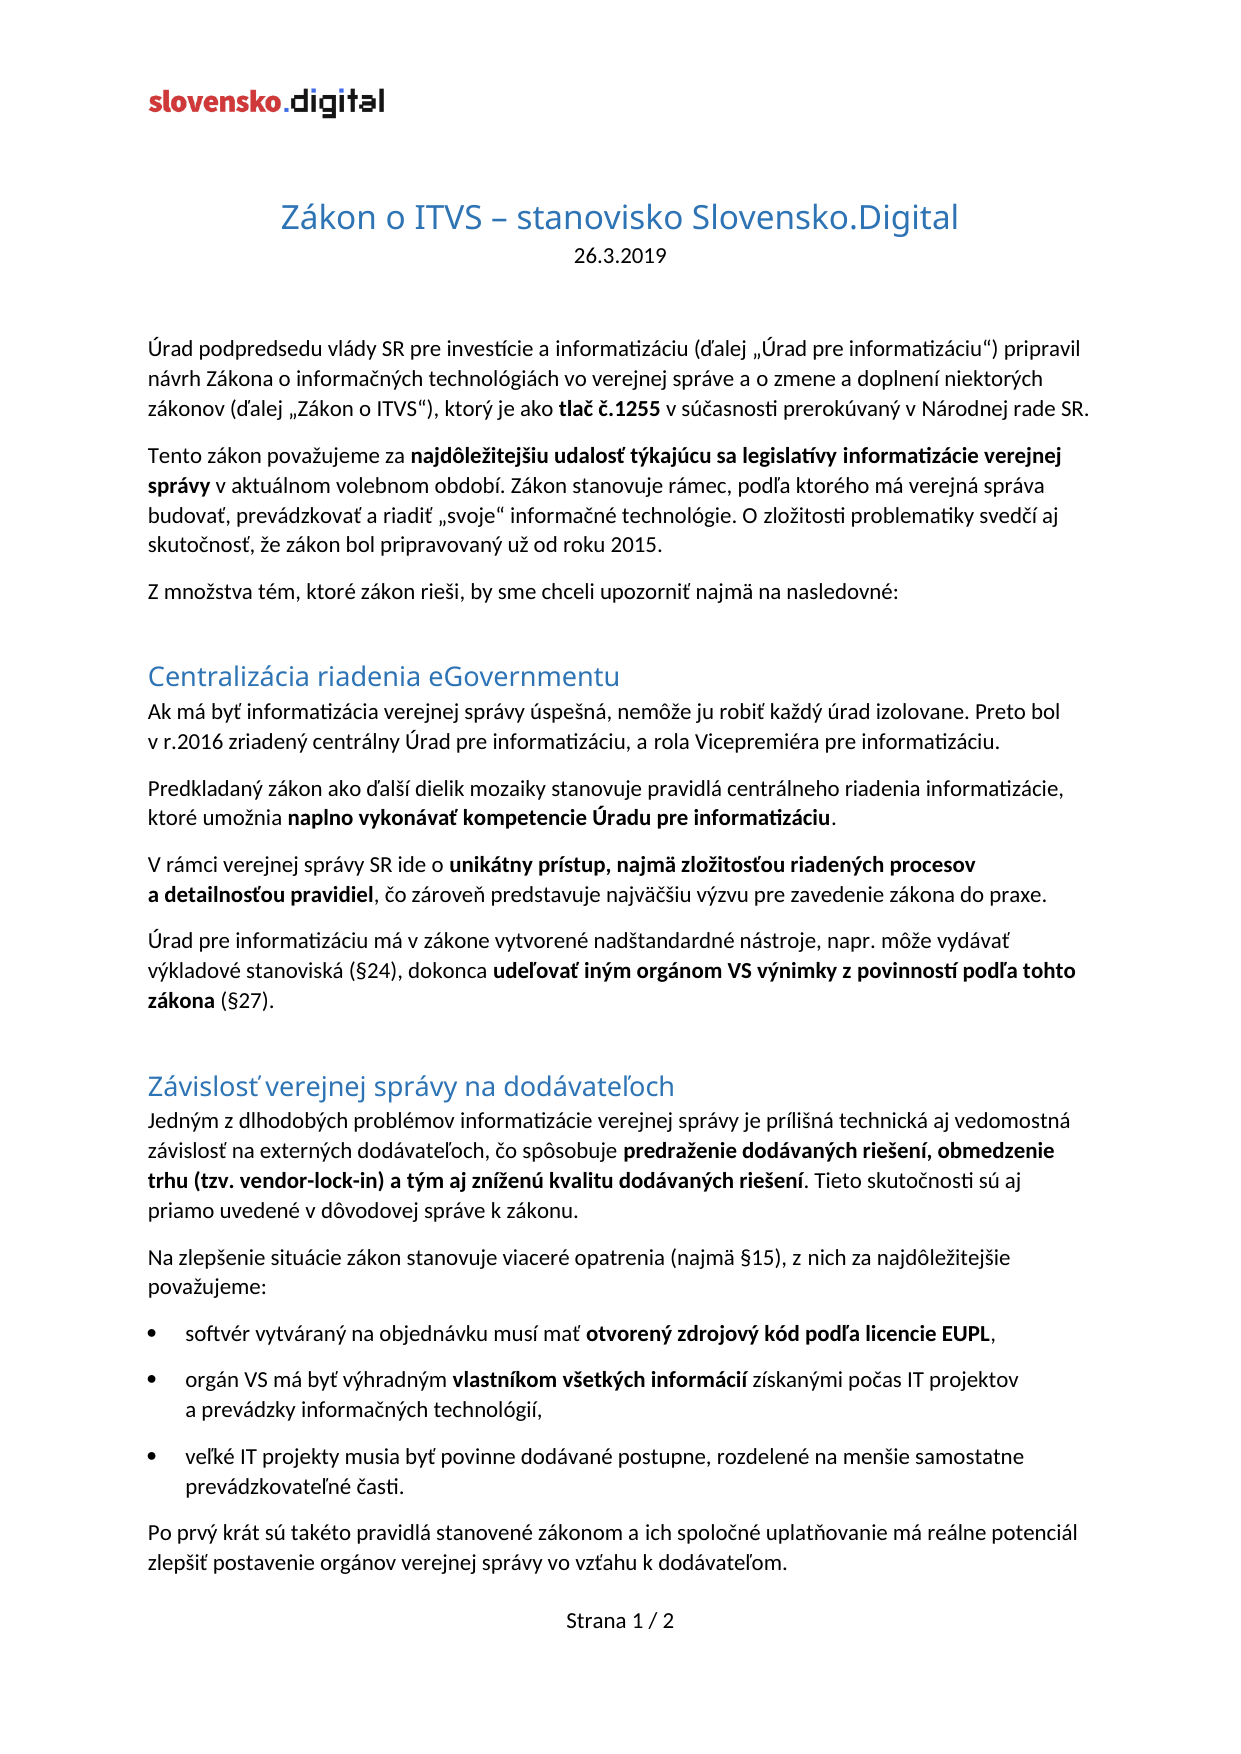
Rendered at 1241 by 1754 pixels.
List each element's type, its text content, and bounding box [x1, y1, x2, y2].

list softvér vytváraný na objednávku musí mať otvorený zdrojový kód podľa licencie EUPL, [148, 1319, 1093, 1347]
text Úrad pre informatizáciu má v zákone vytvorené nadštandardné nástroje, napr. môže vydávať výkladové stanoviská (§24), dokonca udeľovať iným orgánom VS výnimky z povinností podľa tohto zákona (§27). [148, 927, 1093, 1044]
text Tento zákon považujeme za najdôležitejšiu udalosť týkajúcu sa legislatívy informatizácie verejnej správy v aktuálnom volebnom období. Zákon stanovuje rámec, podľa ktorého má verejná správa budovať, prevádzkovať a riadiť „svoje“ informačné technológie. O zložitosti problematiky svedčí aj skutočnosť, že zákon bol pripravovaný už od roku 2015. [148, 441, 1093, 559]
text Úrad podpredsedu vlády SR pre investície a informatizáciu (ďalej „Úrad pre informatizáciu“) pripravil návrh Zákona o informačných technológiách vo verejnej správe a o zmene a doplnení niektorých zákonov (ďalej „Zákon o ITVS“), ktorý je ako tlač č.1255 v súčasnosti prerokúvaný v Národnej rade SR. [148, 334, 1093, 422]
text Z množstva tém, ktoré zákon rieši, by sme chceli upozorniť najmä na nasledovné: [148, 577, 1093, 635]
list veľké IT projekty musia byť povinne dodávané postupne, rozdelené na menšie samostatne prevádzkovateľné časti. [148, 1442, 1093, 1500]
text Po prvý krát sú takéto pravidlá stanovené zákonom a ich spoločné uplatňovanie má reálne potenciál zlepšiť postavenie orgánov verejnej správy vo vzťahu k dodávateľom. [148, 1518, 1093, 1576]
text Zákon o ITVS – stanovisko Slovensko.Digital 26.3.2019 [148, 194, 1093, 269]
list orgán VS má byť výhradným vlastníkom všetkých informácií získanými počas IT projektov a prevádzky informačných technológií, [148, 1366, 1093, 1423]
text V rámci verejnej správy SR ide o unikátny prístup, najmä zložitosťou riadených procesov a detailnosťou pravidiel, čo zároveň predstavuje najväčšiu výzvu pre zavedenie zákona do praxe. [148, 850, 1093, 908]
text Predkladaný zákon ako ďalší dielik mozaiky stanovuje pravidlá centrálneho riadenia informatizácie, ktoré umožnia naplno vykonávať kompetencie Úradu pre informatizáciu. [148, 774, 1093, 832]
text Ak má byť informatizácia verejnej správy úspešná, nemôže ju robiť každý úrad izolovane. Preto bol v r.2016 zriadený centrálny Úrad pre informatizáciu, a rola Vicepremiéra pre informatizáciu. [148, 697, 1093, 755]
subtitle Závislosť verejnej správy na dodávateľoch [148, 1067, 1093, 1104]
text Jedným z dlhodobých problémov informatizácie verejnej správy je prílišná technická aj vedomostná závislosť na externých dodávateľoch, čo spôsobuje predraženie dodávaných riešení, obmedzenie trhu (tzv. vendor-lock-in) a tým aj zníženú kvalitu dodávaných riešení. Tieto skutočnosti sú aj priamo uvedené v dôvodovej správe k zákonu. [148, 1106, 1093, 1224]
subtitle Centralizácia riadenia eGovernmentu [148, 658, 1093, 695]
text Na zlepšenie situácie zákon stanovuje viaceré opatrenia (najmä §15), z nich za najdôležitejšie považujeme: [148, 1243, 1093, 1301]
